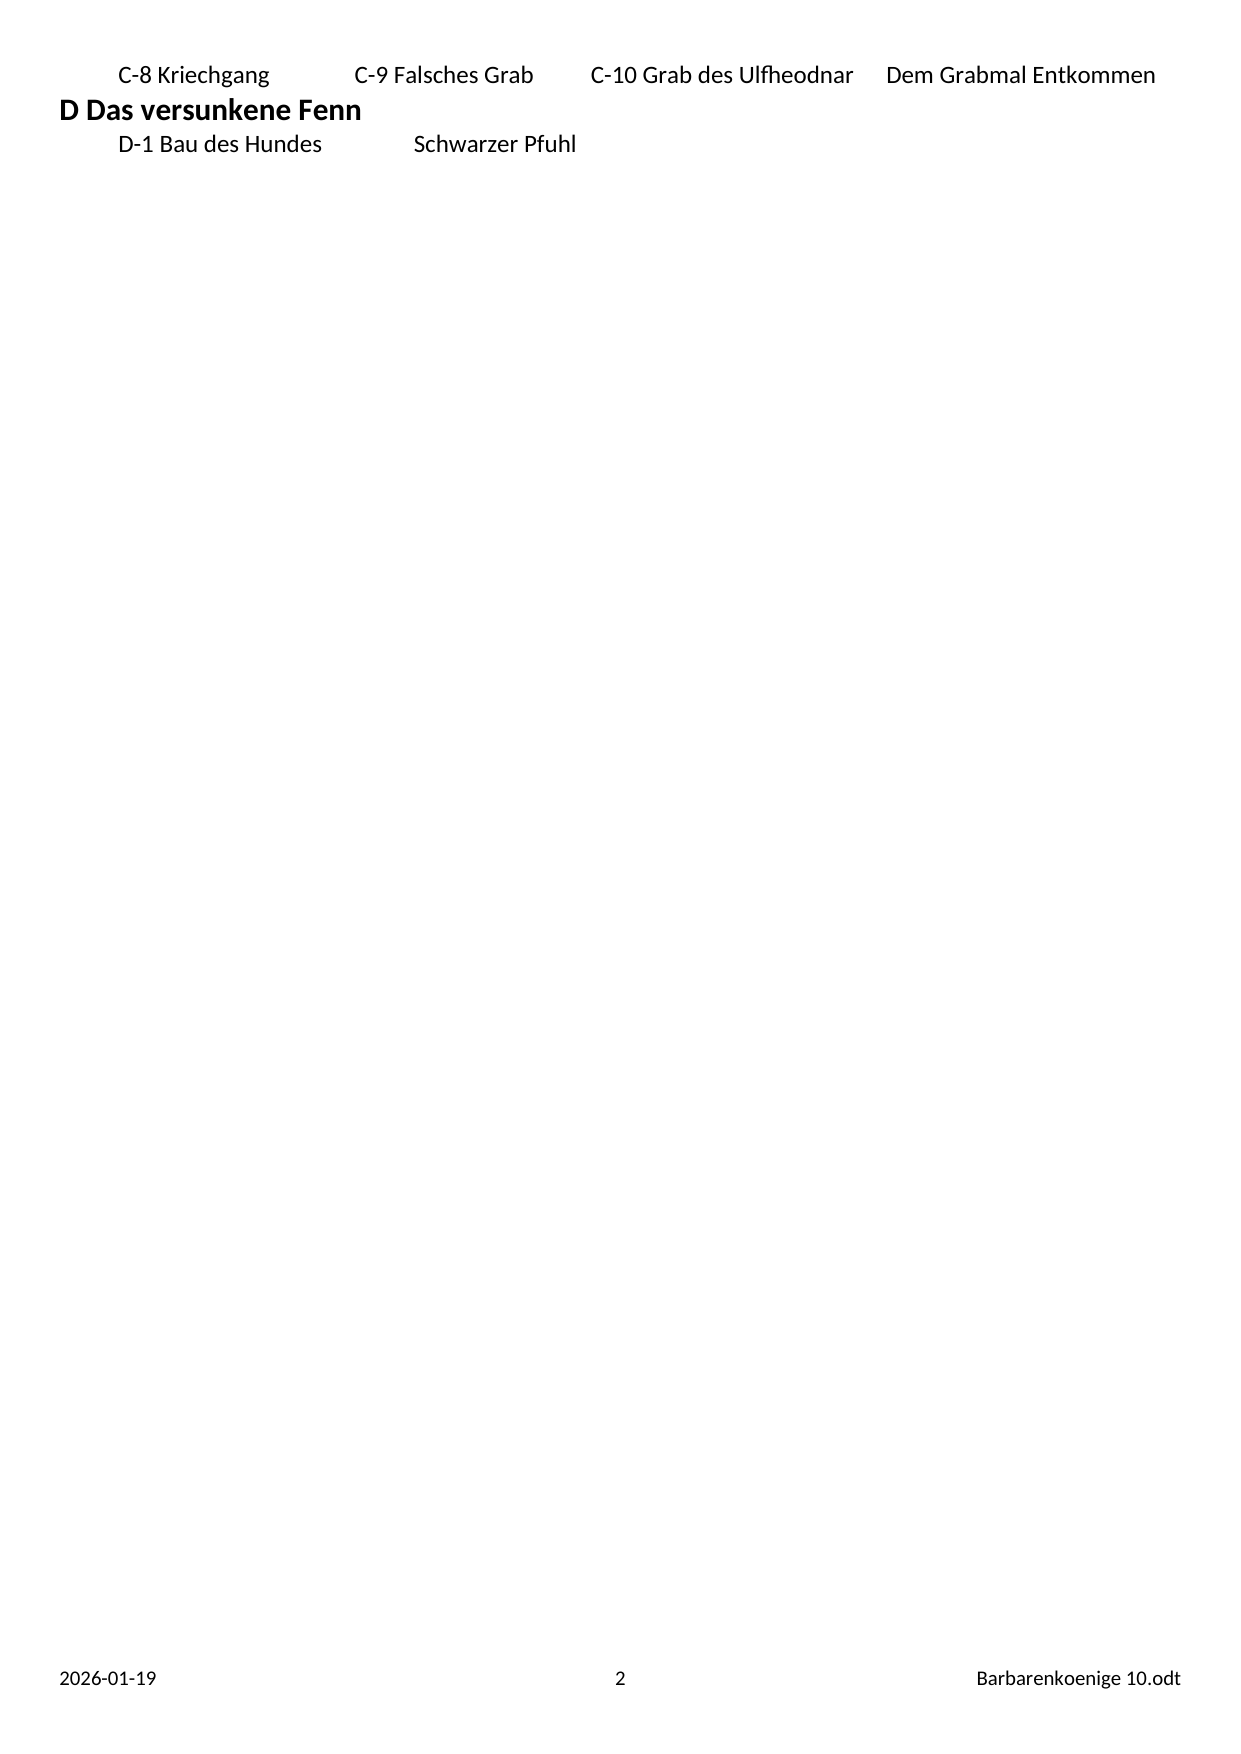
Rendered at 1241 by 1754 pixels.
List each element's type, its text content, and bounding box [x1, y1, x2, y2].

text C-8 Kriechgang C-9 Falsches Grab C-10 Grab des Ulfheodnar Dem Grabmal Entkommen [59, 59, 1181, 89]
text D Das versunkene Fenn [59, 89, 1181, 128]
text D-1 Bau des Hundes Schwarzer Pfuhl [59, 128, 1181, 158]
